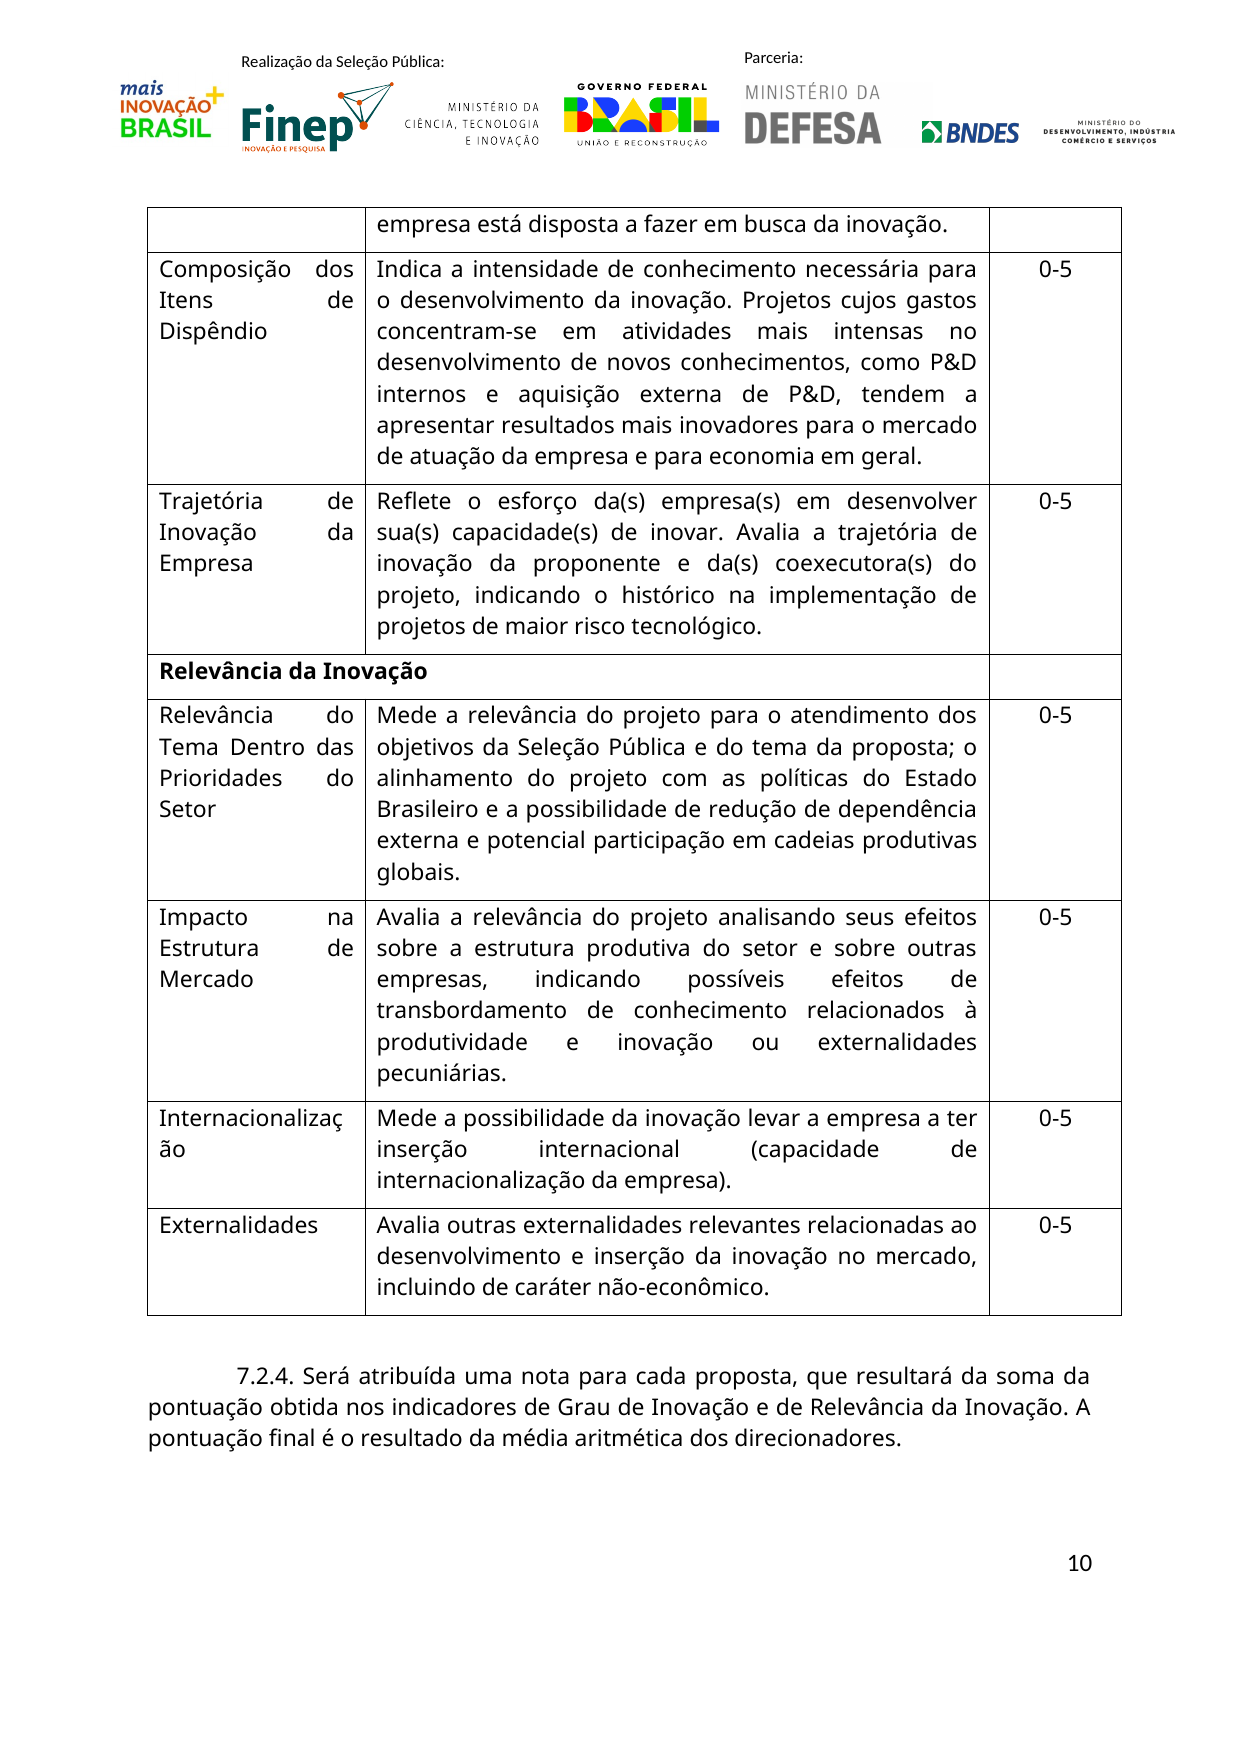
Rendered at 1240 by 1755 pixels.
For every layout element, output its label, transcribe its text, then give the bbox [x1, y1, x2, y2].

table_cell Mede a possibilidade da inovação levar a empresa a ter inserção internacional (capacidade de internacionalização da empresa). [366, 1102, 989, 1208]
table_cell Externalidades [148, 1209, 365, 1315]
table_cell 0-5 [990, 700, 1121, 899]
table_cell 0-5 [990, 901, 1121, 1101]
table_cell [990, 208, 1121, 252]
table_cell 0-5 [990, 1209, 1121, 1315]
text 7.2.4. Será atribuída uma nota para cada proposta, que resultará da soma da pontuação obtida nos indicadores de Grau de Inovação e de Relevância da Inovação. A pontuação final é o resultado da média aritmética dos direcionadores. [148, 1360, 1092, 1454]
table_cell Trajetória de Inovação da Empresa [148, 485, 365, 654]
table_cell Avalia a relevância do projeto analisando seus efeitos sobre a estrutura produtiva do setor e sobre outras empresas, indicando possíveis efeitos de transbordamento de conhecimento relacionados à produtividade e inovação ou externalidades pecuniárias. [366, 901, 989, 1101]
table_cell 0-5 [990, 253, 1121, 484]
table_cell Relevância do Tema Dentro das Prioridades do Setor [148, 700, 365, 899]
table_cell [148, 208, 365, 252]
table_cell Reflete o esforço da(s) empresa(s) em desenvolver sua(s) capacidade(s) de inovar. Avalia a trajetória de inovação da proponente e da(s) coexecutora(s) do projeto, indicando o histórico na implementação de projetos de maior risco tecnológico. [366, 485, 989, 654]
table_cell Internacionalização [148, 1102, 365, 1208]
table_cell Impacto na Estrutura de Mercado [148, 901, 365, 1101]
table_cell 0-5 [990, 485, 1121, 654]
table_cell Relevância da Inovação [148, 655, 989, 698]
table_cell 0-5 [990, 1102, 1121, 1208]
table_cell empresa está disposta a fazer em busca da inovação. [366, 208, 989, 252]
table_cell Avalia outras externalidades relevantes relacionadas ao desenvolvimento e inserção da inovação no mercado, incluindo de caráter não-econômico. [366, 1209, 989, 1315]
table_cell [990, 655, 1121, 698]
table_cell Composição dos Itens de Dispêndio [148, 253, 365, 484]
table_cell Mede a relevância do projeto para o atendimento dos objetivos da Seleção Pública e do tema da proposta; o alinhamento do projeto com as políticas do Estado Brasileiro e a possibilidade de redução de dependência externa e potencial participação em cadeias produtivas globais. [366, 700, 989, 899]
table_cell Indica a intensidade de conhecimento necessária para o desenvolvimento da inovação. Projetos cujos gastos concentram-se em atividades mais intensas no desenvolvimento de novos conhecimentos, como P&D internos e aquisição externa de P&D, tendem a apresentar resultados mais inovadores para o mercado de atuação da empresa e para economia em geral. [366, 253, 989, 484]
